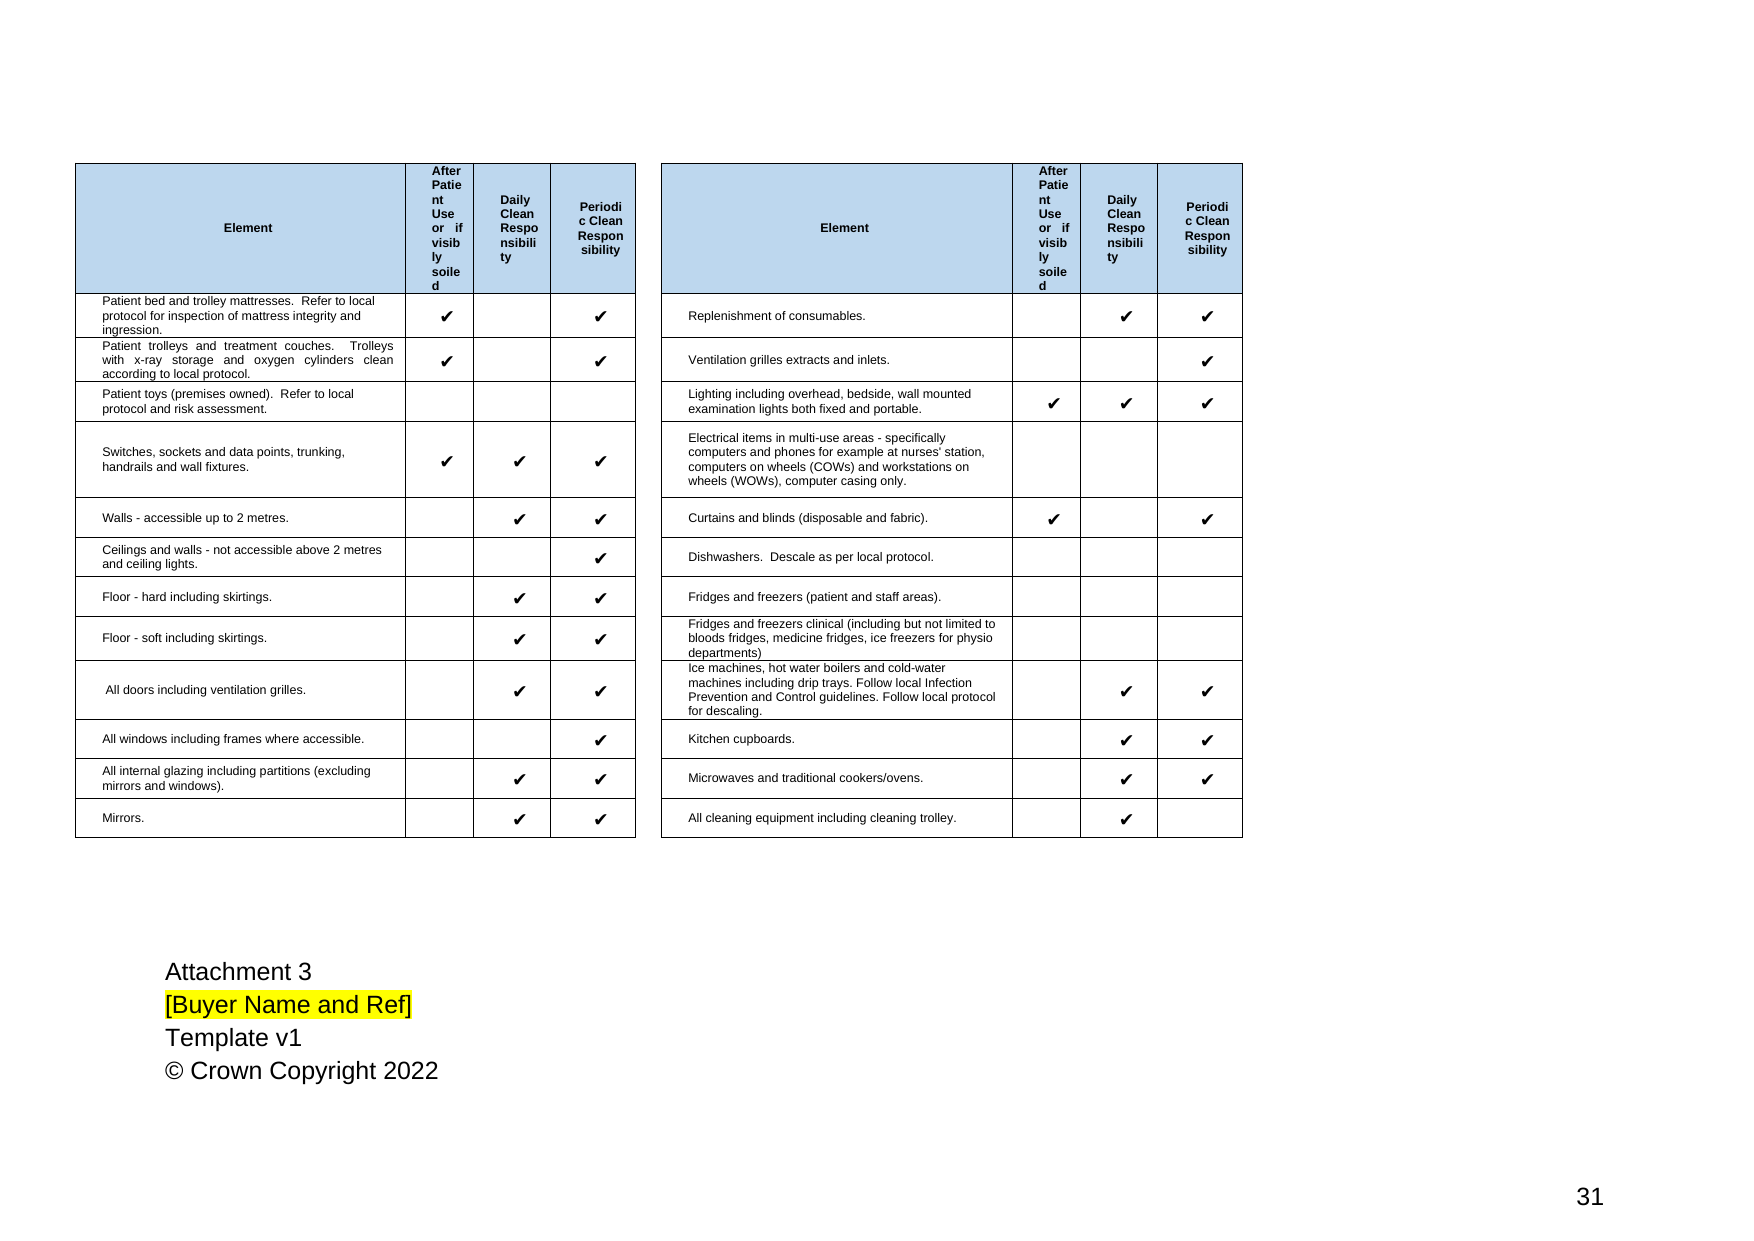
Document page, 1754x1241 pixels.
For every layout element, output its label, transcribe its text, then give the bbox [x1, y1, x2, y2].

table_cell ✔ [1158, 661, 1242, 718]
table_cell [406, 382, 473, 421]
table_cell [1158, 538, 1242, 576]
table_header Daily Clean Responsibility [1081, 164, 1157, 293]
table_cell [636, 798, 661, 837]
table_cell [474, 720, 550, 758]
table_cell [636, 337, 661, 381]
table_cell ✔ [1081, 720, 1157, 758]
table_cell Walls - accessible up to 2 metres. [76, 498, 405, 537]
table_cell [406, 538, 473, 576]
table_cell [1081, 617, 1157, 660]
table_cell ✔ [406, 338, 473, 381]
table_cell Ventilation grilles extracts and inlets. [662, 338, 1012, 381]
table_cell ✔ [1158, 294, 1242, 337]
table_cell All internal glazing including partitions (excluding mirrors and windows). [76, 759, 405, 797]
table_cell [636, 537, 661, 576]
table_cell Patient toys (premises owned). Refer to local protocol and risk assessment. [76, 382, 405, 421]
table_cell [1013, 538, 1080, 576]
table_cell [636, 421, 661, 497]
table_cell ✔ [1081, 759, 1157, 797]
table_cell [636, 576, 661, 616]
table_cell Ceilings and walls - not accessible above 2 metres and ceiling lights. [76, 538, 405, 576]
table_cell [1013, 338, 1080, 381]
table_cell [1081, 577, 1157, 616]
table_header Element [662, 164, 1012, 293]
table_cell ✔ [1081, 661, 1157, 718]
table_cell Mirrors. [76, 799, 405, 837]
table_cell ✔ [1081, 294, 1157, 337]
table_cell ✔ [551, 422, 635, 497]
table_cell [406, 720, 473, 758]
table_cell ✔ [551, 498, 635, 537]
table_cell [406, 577, 473, 616]
table_cell ✔ [1158, 759, 1242, 797]
table_cell [1158, 422, 1242, 497]
table_header Element [76, 164, 405, 293]
table_cell [1081, 422, 1157, 497]
table_cell [636, 497, 661, 537]
table_cell Switches, sockets and data points, trunking, handrails and wall fixtures. [76, 422, 405, 497]
table_cell [1013, 294, 1080, 337]
table_cell Electrical items in multi-use areas - specifically computers and phones for example at nurses' station, computers on wheels (COWs) and workstations on wheels (WOWs), computer casing only. [662, 422, 1012, 497]
table_cell ✔ [551, 338, 635, 381]
table_cell [474, 538, 550, 576]
table_cell ✔ [474, 799, 550, 837]
table_header [636, 163, 661, 293]
table_cell ✔ [1158, 498, 1242, 537]
table_cell [636, 660, 661, 718]
table_cell [1013, 720, 1080, 758]
table_cell Floor - hard including skirtings. [76, 577, 405, 616]
table_cell ✔ [551, 720, 635, 758]
table_cell ✔ [551, 577, 635, 616]
table_cell [636, 719, 661, 758]
table_cell Dishwashers. Descale as per local protocol. [662, 538, 1012, 576]
table_cell [1013, 759, 1080, 797]
table_cell ✔ [474, 577, 550, 616]
table_cell ✔ [551, 799, 635, 837]
table_cell [474, 382, 550, 421]
table_cell All windows including frames where accessible. [76, 720, 405, 758]
table_cell ✔ [474, 661, 550, 718]
table_header Periodic Clean Responsibility [1158, 164, 1242, 293]
table_cell [1081, 538, 1157, 576]
table_cell [406, 498, 473, 537]
table_cell [551, 382, 635, 421]
table_cell [406, 617, 473, 660]
table_cell [636, 758, 661, 797]
table_cell [1013, 422, 1080, 497]
table_cell Lighting including overhead, bedside, wall mounted examination lights both fixed and portable. [662, 382, 1012, 421]
table_cell Kitchen cupboards. [662, 720, 1012, 758]
table_cell [1013, 661, 1080, 718]
table_header Periodic Clean Responsibility [551, 164, 635, 293]
table_cell ✔ [474, 617, 550, 660]
table_cell ✔ [551, 617, 635, 660]
table_cell [636, 381, 661, 421]
table_cell ✔ [551, 759, 635, 797]
table_cell ✔ [474, 498, 550, 537]
table_cell ✔ [1158, 382, 1242, 421]
table_cell [474, 338, 550, 381]
table_cell [406, 661, 473, 718]
table_cell [1158, 577, 1242, 616]
table_cell [1158, 617, 1242, 660]
table_header Daily Clean Responsibility [474, 164, 550, 293]
table_cell [406, 759, 473, 797]
table_cell Fridges and freezers clinical (including but not limited to bloods fridges, medicine fridges, ice freezers for physio departments) [662, 617, 1012, 660]
table_cell ✔ [1013, 382, 1080, 421]
table_cell [1013, 617, 1080, 660]
table_cell [1081, 498, 1157, 537]
table_cell [1013, 799, 1080, 837]
table_cell All doors including ventilation grilles. [76, 661, 405, 718]
table_cell Curtains and blinds (disposable and fabric). [662, 498, 1012, 537]
table_cell ✔ [1081, 799, 1157, 837]
table_cell Ice machines, hot water boilers and cold-water machines including drip trays. Follow local Infection Prevention and Control guidelines. Follow local protocol for descaling. [662, 661, 1012, 718]
table_cell ✔ [1013, 498, 1080, 537]
table_header After Patient Use or if visibly soiled [1013, 164, 1080, 293]
table_cell Patient bed and trolley mattresses. Refer to local protocol for inspection of mattress integrity and ingression. [76, 294, 405, 337]
table_cell ✔ [406, 294, 473, 337]
table_cell ✔ [1081, 382, 1157, 421]
table_cell ✔ [551, 538, 635, 576]
table_cell [636, 616, 661, 660]
table_cell ✔ [474, 759, 550, 797]
table_cell ✔ [551, 294, 635, 337]
table_cell [1081, 338, 1157, 381]
table_cell Replenishment of consumables. [662, 294, 1012, 337]
table_cell ✔ [474, 422, 550, 497]
table_cell [636, 293, 661, 337]
table_cell Patient trolleys and treatment couches. Trolleys with x-ray storage and oxygen cylinders clean according to local protocol. [76, 338, 405, 381]
table_cell Microwaves and traditional cookers/ovens. [662, 759, 1012, 797]
table_header After Patient Use or if visibly soiled [406, 164, 473, 293]
table_cell [1013, 577, 1080, 616]
table_cell [1158, 799, 1242, 837]
table_cell All cleaning equipment including cleaning trolley. [662, 799, 1012, 837]
table_cell [406, 799, 473, 837]
table_cell [474, 294, 550, 337]
table_cell ✔ [1158, 720, 1242, 758]
table_cell ✔ [551, 661, 635, 718]
table_cell ✔ [1158, 338, 1242, 381]
table_cell Fridges and freezers (patient and staff areas). [662, 577, 1012, 616]
table_cell Floor - soft including skirtings. [76, 617, 405, 660]
table_cell ✔ [406, 422, 473, 497]
